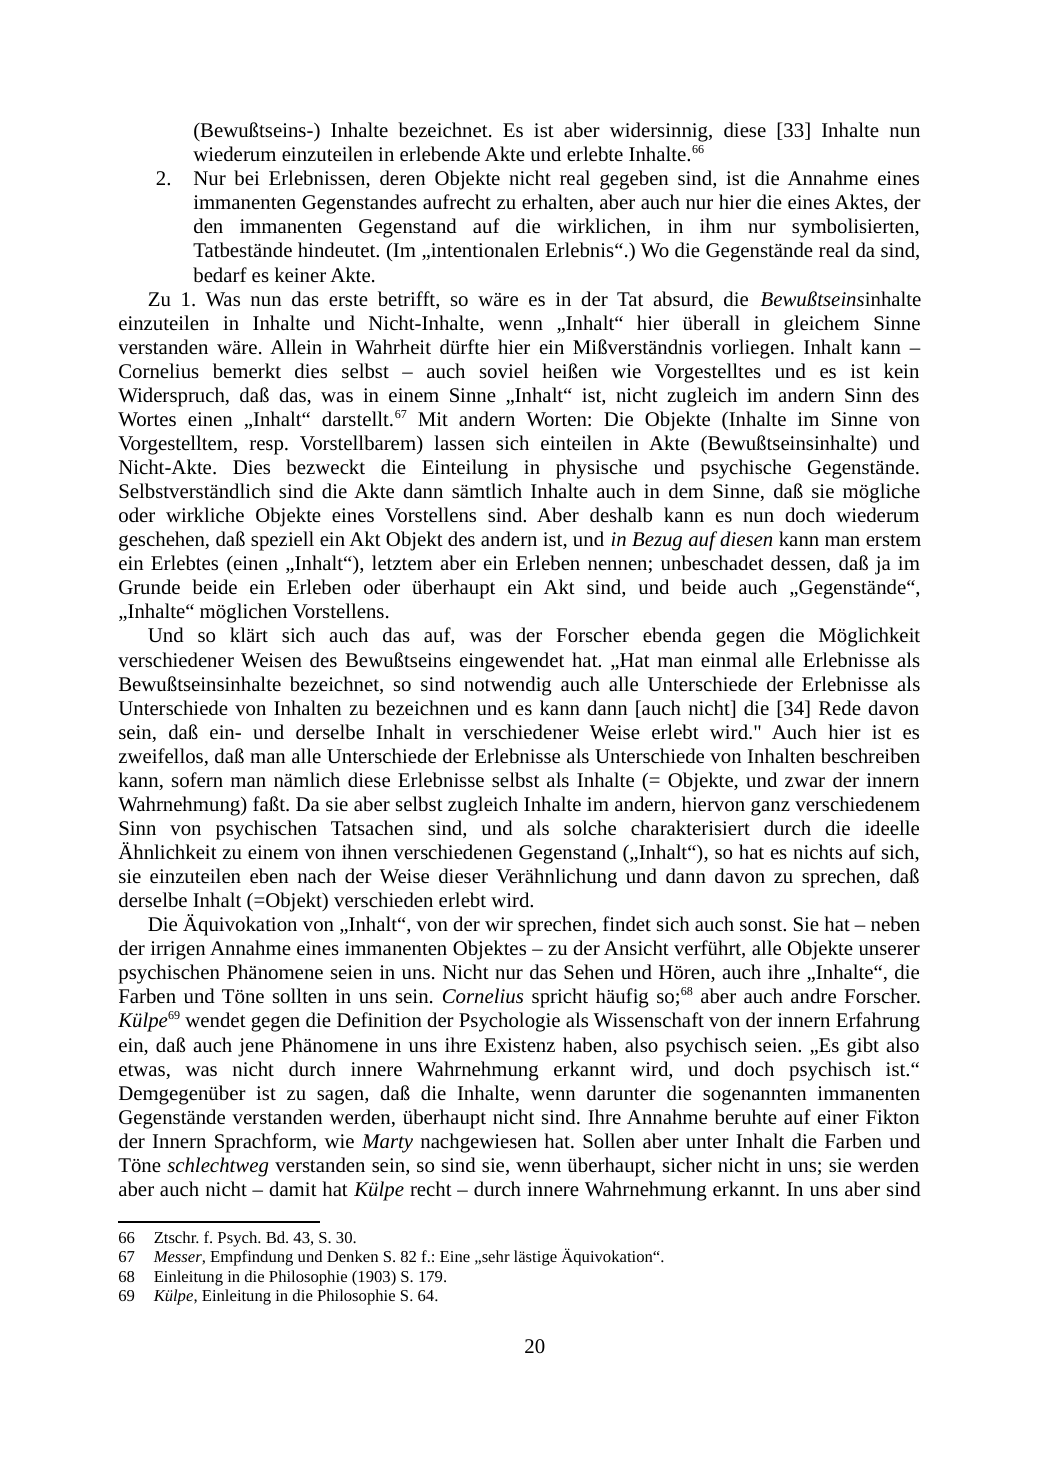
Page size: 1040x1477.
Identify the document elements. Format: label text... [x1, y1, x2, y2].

list (Bewußtseins-) Inhalte bezeichnet. Es ist aber widersinnig, diese [33] Inhalte nun wiederum einzuteilen in erlebende Akte und erlebte Inhalte. [156, 118, 921, 166]
text Zu 1. Was nun das erste betrifft, so wäre es in der Tat absurd, die Bewußtseinsinhalte einzuteilen in Inhalte und Nicht-Inhalte, wenn „Inhalt“ hier überall in gleichem Sinne verstanden wäre. Allein in Wahrheit dürfte hier ein Mißverständnis vorliegen. Inhalt kann – Cornelius bemerkt dies selbst – auch soviel heißen wie Vorgestelltes und es ist kein Widerspruch, daß das, was in einem Sinne „Inhalt“ ist, nicht zugleich im andern Sinn des Wortes einen „Inhalt“ darstellt. Mit andern Worten: Die Objekte (Inhalte im Sinne von Vorgestelltem, resp. Vorstellbarem) lassen sich einteilen in Akte (Bewußtseinsinhalte) und Nicht-Akte. Dies bezweckt die Einteilung in physische und psychische Gegenstände. Selbstverständlich sind die Akte dann sämtlich Inhalte auch in dem Sinne, daß sie mögliche oder wirkliche Objekte eines Vorstellens sind. Aber deshalb kann es nun doch wiederum geschehen, daß speziell ein Akt Objekt des andern ist, und in Bezug auf diesen kann man erstem ein Erlebtes (einen „Inhalt“), letztem aber ein Erleben nennen; unbeschadet dessen, daß ja im Grunde beide ein Erleben oder überhaupt ein Akt sind, und beide auch „Gegenstände“, „Inhalte“ möglichen Vorstellens. [118, 287, 921, 623]
text Einleitung in die Philosophie (1903) S. 179. [118, 1266, 921, 1286]
text Messer, Empfindung und Denken S. 82 f.: Eine „sehr lästige Äquivokation“. [118, 1247, 921, 1266]
text Und so klärt sich auch das auf, was der Forscher ebenda gegen die Möglichkeit verschiedener Weisen des Bewußtseins eingewendet hat. „Hat man einmal alle Erlebnisse als Bewußtseinsinhalte bezeichnet, so sind notwendig auch alle Unterschiede der Erlebnisse als Unterschiede von Inhalten zu bezeichnen und es kann dann [auch nicht] die [34] Rede davon sein, daß ein- und derselbe Inhalt in verschiedener Weise erlebt wird." Auch hier ist es zweifellos, daß man alle Unterschiede der Erlebnisse als Unterschiede von Inhalten beschreiben kann, sofern man nämlich diese Erlebnisse selbst als Inhalte (= Objekte, und zwar der innern Wahrnehmung) faßt. Da sie aber selbst zugleich Inhalte im andern, hiervon ganz verschiedenem Sinn von psychischen Tatsachen sind, und als solche charakterisiert durch die ideelle Ähnlichkeit zu einem von ihnen verschiedenen Gegenstand („Inhalt“), so hat es nichts auf sich, sie einzuteilen eben nach der Weise dieser Verähnlichung und dann davon zu sprechen, daß derselbe Inhalt (=Objekt) verschieden erlebt wird. [118, 623, 921, 912]
list Nur bei Erlebnissen, deren Objekte nicht real gegeben sind, ist die Annahme eines immanenten Gegenstandes aufrecht zu erhalten, aber auch nur hier die eines Aktes, der den immanenten Gegenstand auf die wirklichen, in ihm nur symbolisierten, Tatbestände hindeutet. (Im „intentionalen Erlebnis“.) Wo die Gegenstände real da sind, bedarf es keiner Akte. [156, 166, 921, 287]
text Die Äquivokation von „Inhalt“, von der wir sprechen, findet sich auch sonst. Sie hat – neben der irrigen Annahme eines immanenten Objektes – zu der Ansicht verführt, alle Objekte unserer psychischen Phänomene seien in uns. Nicht nur das Sehen und Hören, auch ihre „Inhalte“, die Farben und Töne sollten in uns sein. Cornelius spricht häufig so; aber auch andre Forscher. Külpe wendet gegen die Definition der Psychologie als Wissenschaft von der innern Erfahrung ein, daß auch jene Phänomene in uns ihre Existenz haben, also psychisch seien. „Es gibt also etwas, was nicht durch innere Wahrnehmung erkannt wird, und doch psychisch ist.“ Demgegenüber ist zu sagen, daß die Inhalte, wenn darunter die sogenannten immanenten Gegenstände verstanden werden, überhaupt nicht sind. Ihre Annahme beruhte auf einer Fikton der Innern Sprachform, wie Marty nachgewiesen hat. Sollen aber unter Inhalt die Farben und Töne schlechtweg verstanden sein, so sind sie, wenn überhaupt, sicher nicht in uns; sie werden aber auch nicht – damit hat Külpe recht – durch innere Wahrnehmung erkannt. In uns aber sind [118, 912, 921, 1201]
text Külpe, Einleitung in die Philosophie S. 64. [118, 1286, 921, 1305]
list Ztschr. f. Psych. Bd. 43, S. 30. [118, 1228, 921, 1247]
